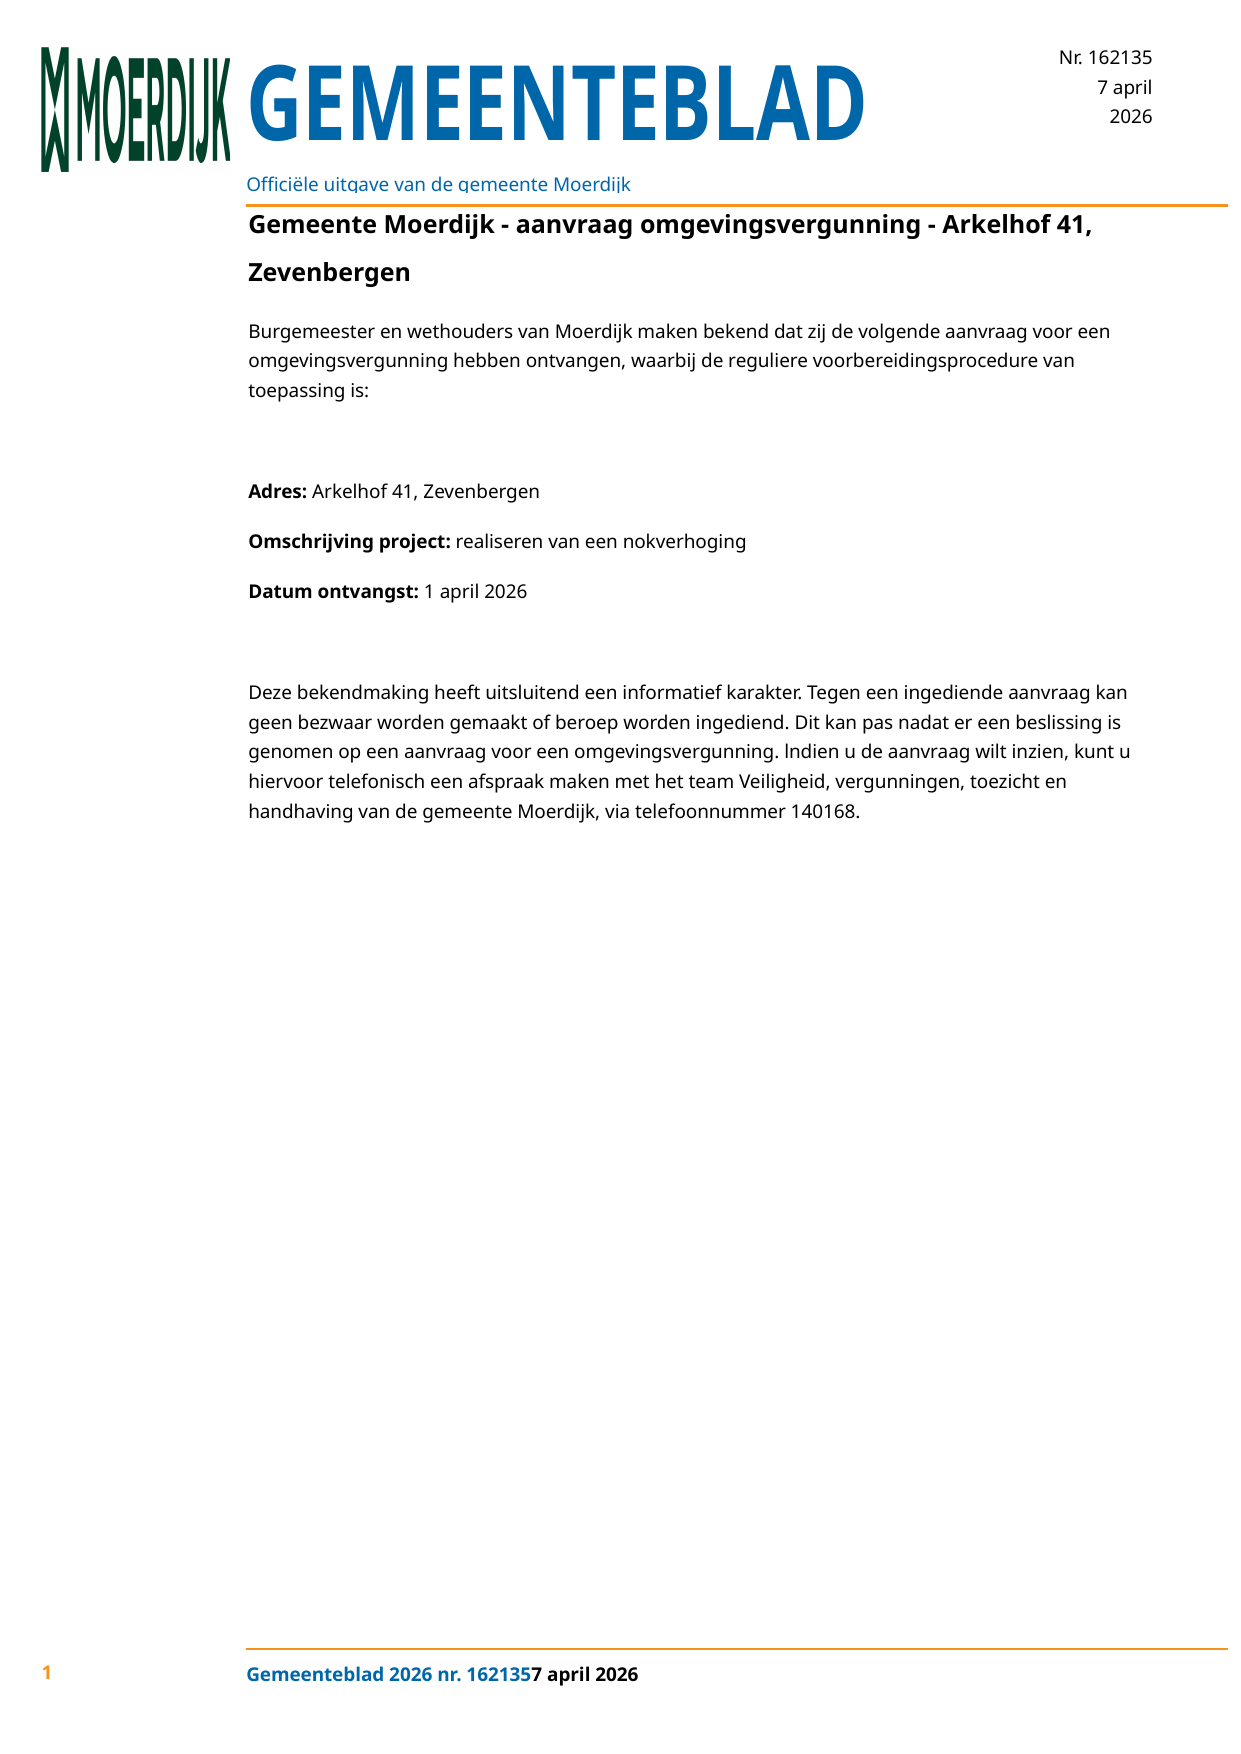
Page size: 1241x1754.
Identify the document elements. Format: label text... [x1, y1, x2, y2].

text Omschrijving project: realiseren van een nokverhoging [248, 528, 1152, 554]
text Adres: Arkelhof 41, Zevenbergen [248, 478, 1152, 504]
text Datum ontvangst: 1 april 2026 [248, 579, 1152, 604]
text Deze bekendmaking heeft uitsluitend een informatief karakter. Tegen een ingediende aanvraag kan geen bezwaar worden gemaakt of beroep worden ingediend. Dit kan pas nadat er een beslissing is genomen op een aanvraag voor een omgevingsvergunning. lndien u de aanvraag wilt inzien, kunt u hiervoor telefonisch een afspraak maken met het team Veiligheid, vergunningen, toezicht en handhaving van de gemeente Moerdijk, via telefoonnummer 140168. [248, 679, 1152, 824]
picture [41, 47, 231, 172]
text Burgemeester en wethouders van Moerdijk maken bekend dat zij de volgende aanvraag voor een omgevingsvergunning hebben ontvangen, waarbij de reguliere voorbereidingsprocedure van toepassing is: [248, 318, 1152, 403]
text Gemeente Moerdijk - aanvraag omgevingsvergunning - Arkelhof 41, Zevenbergen [248, 207, 1152, 288]
